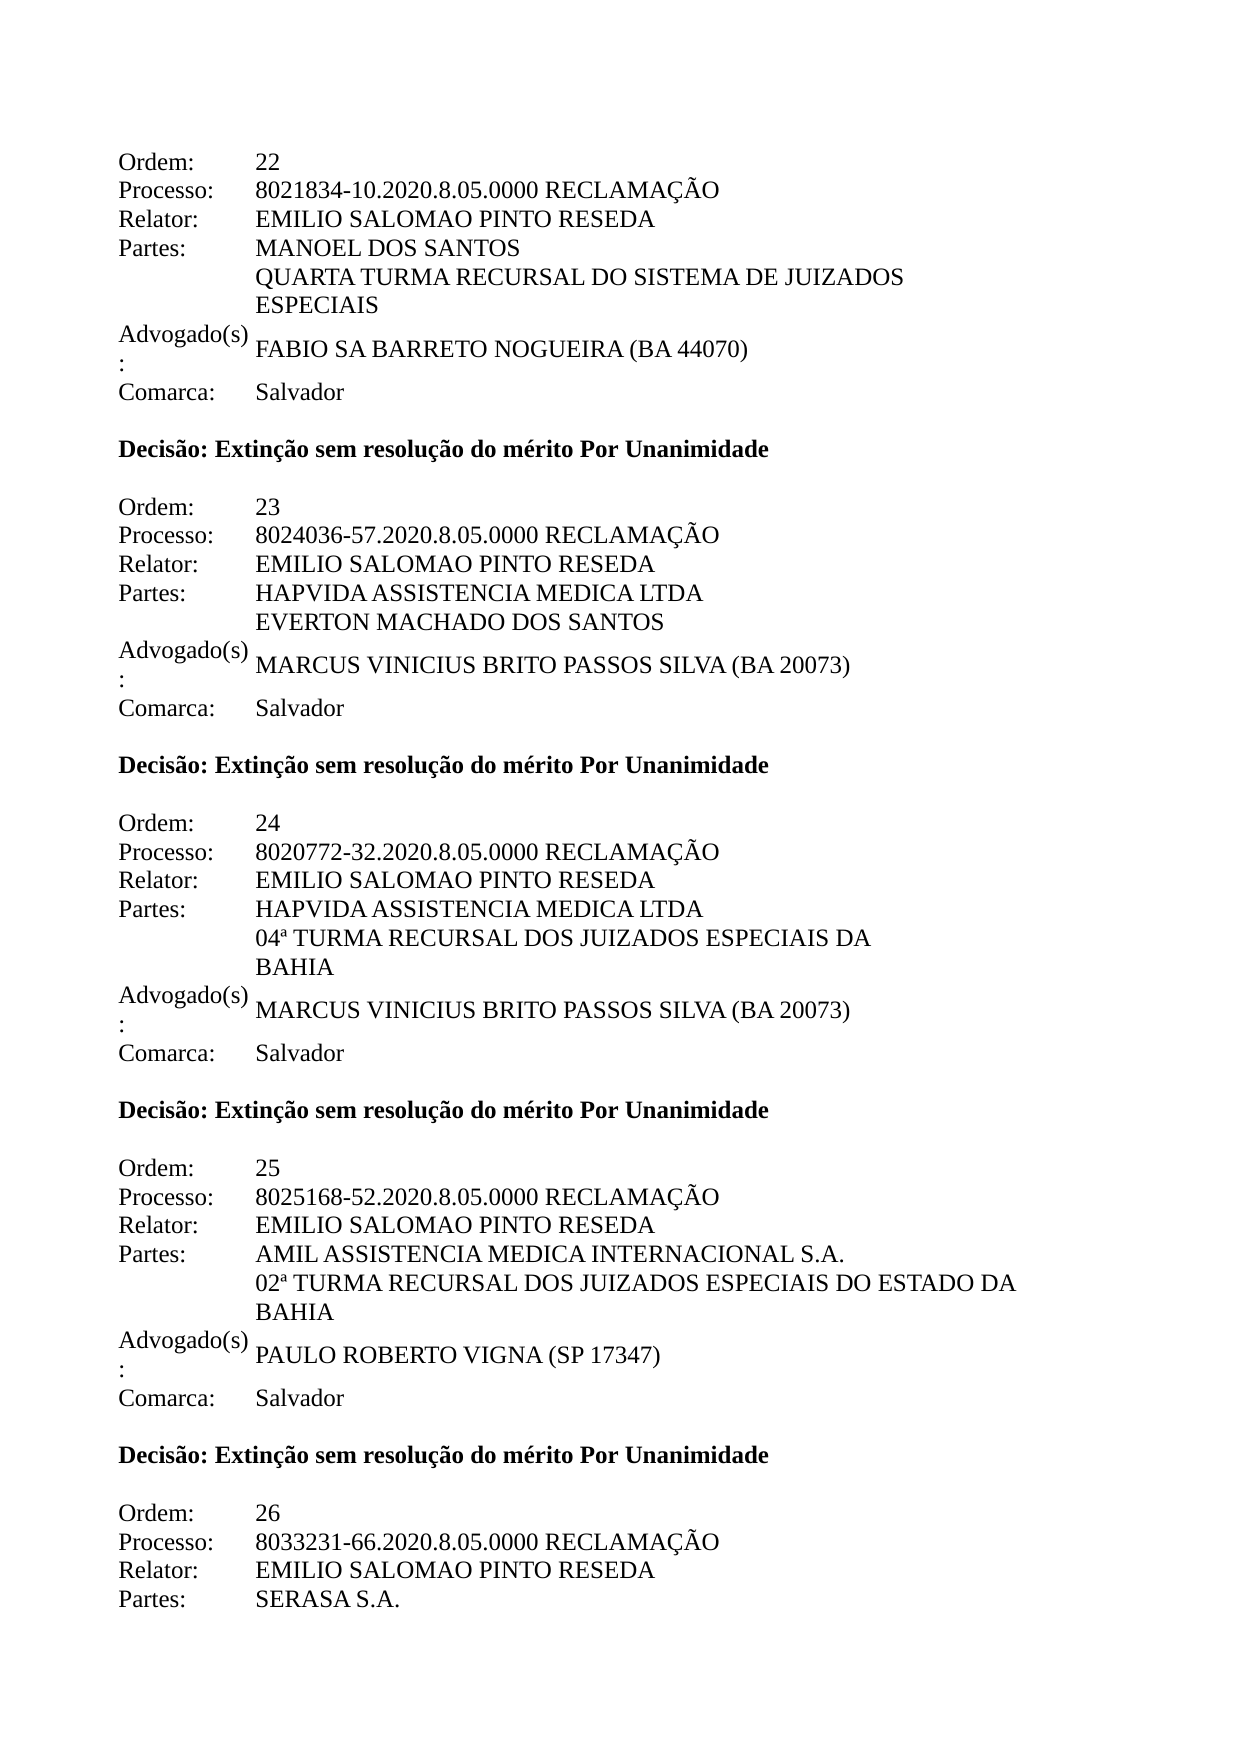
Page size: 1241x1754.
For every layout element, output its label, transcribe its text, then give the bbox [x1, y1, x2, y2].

table_cell 8024036-57.2020.8.05.0000 RECLAMAÇÃO [255, 521, 851, 549]
table_cell FABIO SA BARRETO NOGUEIRA (BA 44070) [255, 319, 1032, 377]
table_cell 8025168-52.2020.8.05.0000 RECLAMAÇÃO [255, 1182, 1100, 1211]
table_cell Relator: [118, 549, 255, 578]
table_cell 02ª TURMA RECURSAL DOS JUIZADOS ESPECIAIS DO ESTADO DA BAHIA [255, 1268, 1100, 1326]
table_cell Relator: [118, 1556, 255, 1584]
table_header 22 [255, 147, 1032, 176]
table_header Ordem: [118, 492, 255, 521]
table_cell HAPVIDA ASSISTENCIA MEDICA LTDA [255, 578, 851, 607]
table_cell QUARTA TURMA RECURSAL DO SISTEMA DE JUIZADOS ESPECIAIS [255, 262, 1032, 319]
table_cell Partes: [118, 578, 255, 607]
table_cell [118, 923, 255, 981]
table_cell 04ª TURMA RECURSAL DOS JUIZADOS ESPECIAIS DA BAHIA [255, 923, 955, 981]
table_cell Partes: [118, 233, 255, 262]
table_cell Relator: [118, 866, 255, 894]
table_cell Comarca: [118, 1383, 255, 1412]
table_header Ordem: [118, 1498, 255, 1527]
table_cell EMILIO SALOMAO PINTO RESEDA [255, 1211, 1100, 1239]
table_cell MARCUS VINICIUS BRITO PASSOS SILVA (BA 20073) [255, 981, 955, 1038]
table_cell Advogado(s): [118, 319, 255, 377]
table_cell Advogado(s): [118, 981, 255, 1038]
table_header Ordem: [118, 808, 255, 837]
table_cell Comarca: [118, 1038, 255, 1067]
table_header 26 [255, 1498, 742, 1527]
table_cell Relator: [118, 204, 255, 233]
table_cell MARCUS VINICIUS BRITO PASSOS SILVA (BA 20073) [255, 636, 851, 693]
table_header Ordem: [118, 147, 255, 176]
table_cell EMILIO SALOMAO PINTO RESEDA [255, 204, 1032, 233]
table_cell Salvador [255, 693, 851, 722]
table_cell EVERTON MACHADO DOS SANTOS [255, 607, 851, 636]
table_cell 8020772-32.2020.8.05.0000 RECLAMAÇÃO [255, 837, 955, 866]
table_cell EMILIO SALOMAO PINTO RESEDA [255, 549, 851, 578]
table_header 23 [255, 492, 851, 521]
table_header Ordem: [118, 1153, 255, 1182]
table_cell HAPVIDA ASSISTENCIA MEDICA LTDA [255, 894, 955, 923]
table_cell Comarca: [118, 693, 255, 722]
text Decisão: Extinção sem resolução do mérito Por Unanimidade [118, 1441, 1122, 1469]
table_cell Processo: [118, 1527, 255, 1556]
table_cell MANOEL DOS SANTOS [255, 233, 1032, 262]
table_cell Comarca: [118, 377, 255, 406]
table_cell Partes: [118, 894, 255, 923]
table_cell [118, 262, 255, 319]
table_cell Partes: [118, 1584, 255, 1613]
table_cell Processo: [118, 521, 255, 549]
table_cell [118, 607, 255, 636]
table_cell EMILIO SALOMAO PINTO RESEDA [255, 866, 955, 894]
text Decisão: Extinção sem resolução do mérito Por Unanimidade [118, 434, 1122, 463]
table_cell Advogado(s): [118, 636, 255, 693]
table_cell AMIL ASSISTENCIA MEDICA INTERNACIONAL S.A. [255, 1239, 1100, 1268]
table_cell Advogado(s): [118, 1326, 255, 1383]
text Decisão: Extinção sem resolução do mérito Por Unanimidade [118, 751, 1122, 779]
table_cell PAULO ROBERTO VIGNA (SP 17347) [255, 1326, 1100, 1383]
table_cell Processo: [118, 176, 255, 204]
text Decisão: Extinção sem resolução do mérito Por Unanimidade [118, 1096, 1122, 1124]
table_cell Processo: [118, 1182, 255, 1211]
table_header 24 [255, 808, 955, 837]
table_cell [118, 1268, 255, 1326]
table_cell Salvador [255, 377, 1032, 406]
table_cell Salvador [255, 1383, 1100, 1412]
table_cell Processo: [118, 837, 255, 866]
table_cell SERASA S.A. [255, 1584, 742, 1613]
table_cell Partes: [118, 1239, 255, 1268]
table_header 25 [255, 1153, 1100, 1182]
table_cell Salvador [255, 1038, 955, 1067]
table_cell Relator: [118, 1211, 255, 1239]
table_cell 8033231-66.2020.8.05.0000 RECLAMAÇÃO [255, 1527, 742, 1556]
table_cell 8021834-10.2020.8.05.0000 RECLAMAÇÃO [255, 176, 1032, 204]
table_cell EMILIO SALOMAO PINTO RESEDA [255, 1556, 742, 1584]
